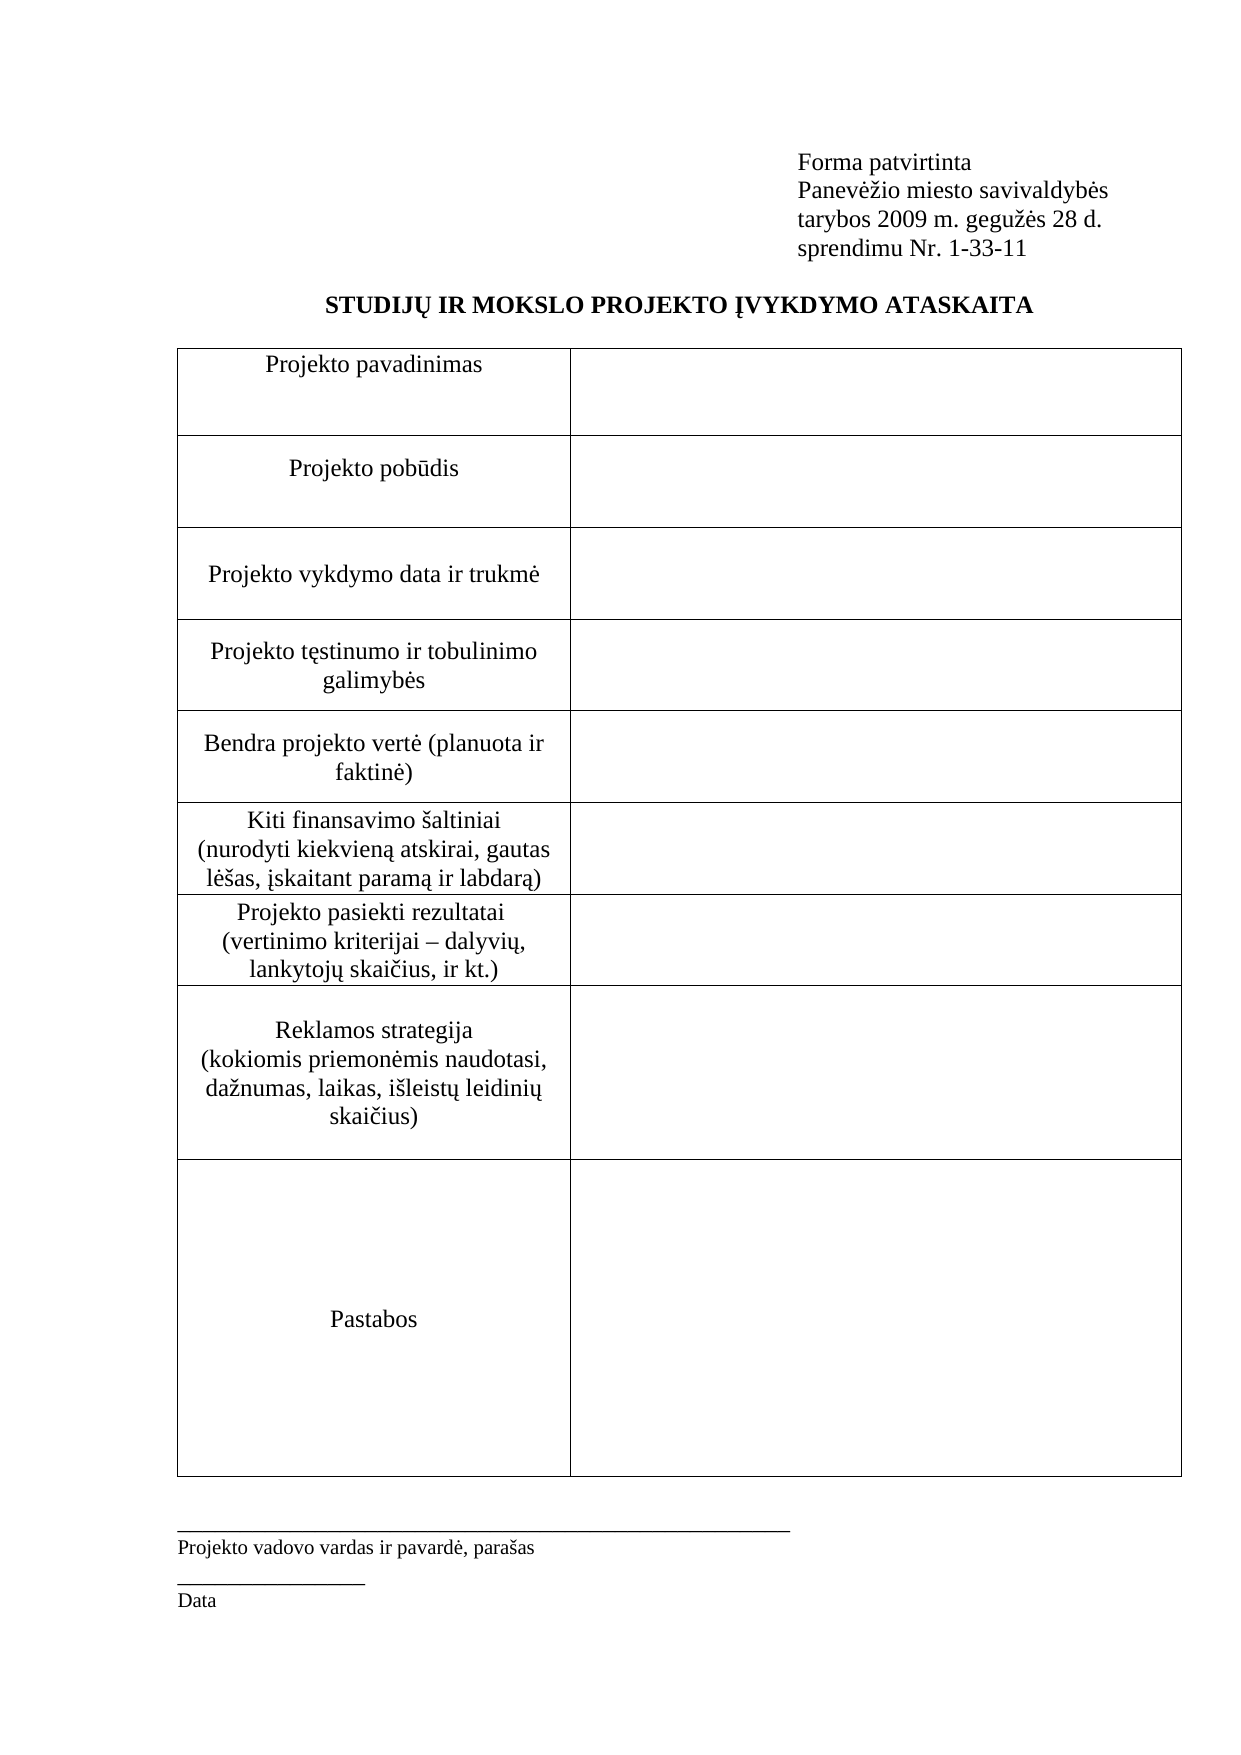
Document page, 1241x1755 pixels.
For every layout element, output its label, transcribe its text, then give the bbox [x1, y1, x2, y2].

text STUDIJŲ IR MOKSLO PROJEKTO ĮVYKDYMO ATASKAITA [177, 291, 1181, 319]
text Data [177, 1588, 1181, 1612]
table_cell [571, 620, 1181, 710]
table_header [571, 349, 1181, 435]
text sprendimu Nr. 1-33-11 [177, 233, 1181, 262]
table_cell Projekto vykdymo data ir trukmė [178, 528, 570, 619]
table_cell Projekto pobūdis [178, 436, 570, 527]
table_header Projekto pavadinimas [178, 349, 570, 435]
text tarybos 2009 m. gegužės 28 d. [177, 204, 1181, 233]
table_cell [571, 436, 1181, 527]
text Panevėžio miesto savivaldybės [177, 176, 1181, 204]
table_cell [571, 711, 1181, 802]
table_cell [571, 528, 1181, 619]
text Forma patvirtinta [177, 147, 1181, 176]
table_cell Kiti finansavimo šaltiniai (nurodyti kiekvieną atskirai, gautas lėšas, įskaitant paramą ir labdarą) [178, 803, 570, 894]
table_cell Projekto pasiekti rezultatai (vertinimo kriterijai – dalyvių, lankytojų skaičius, ir kt.) [178, 895, 570, 985]
text _______________ [177, 1559, 1181, 1588]
table_cell Projekto tęstinumo ir tobulinimo galimybės [178, 620, 570, 710]
table_cell Pastabos [178, 1160, 570, 1476]
table_cell Bendra projekto vertė (planuota ir faktinė) [178, 711, 570, 802]
table_cell [571, 1160, 1181, 1476]
text Projekto vadovo vardas ir pavardė, parašas [177, 1535, 1181, 1559]
text _________________________________________________ [177, 1506, 1181, 1535]
table_cell [571, 986, 1181, 1159]
table_cell [571, 803, 1181, 894]
table_cell [571, 895, 1181, 985]
table_cell Reklamos strategija (kokiomis priemonėmis naudotasi, dažnumas, laikas, išleistų leidinių skaičius) [178, 986, 570, 1159]
